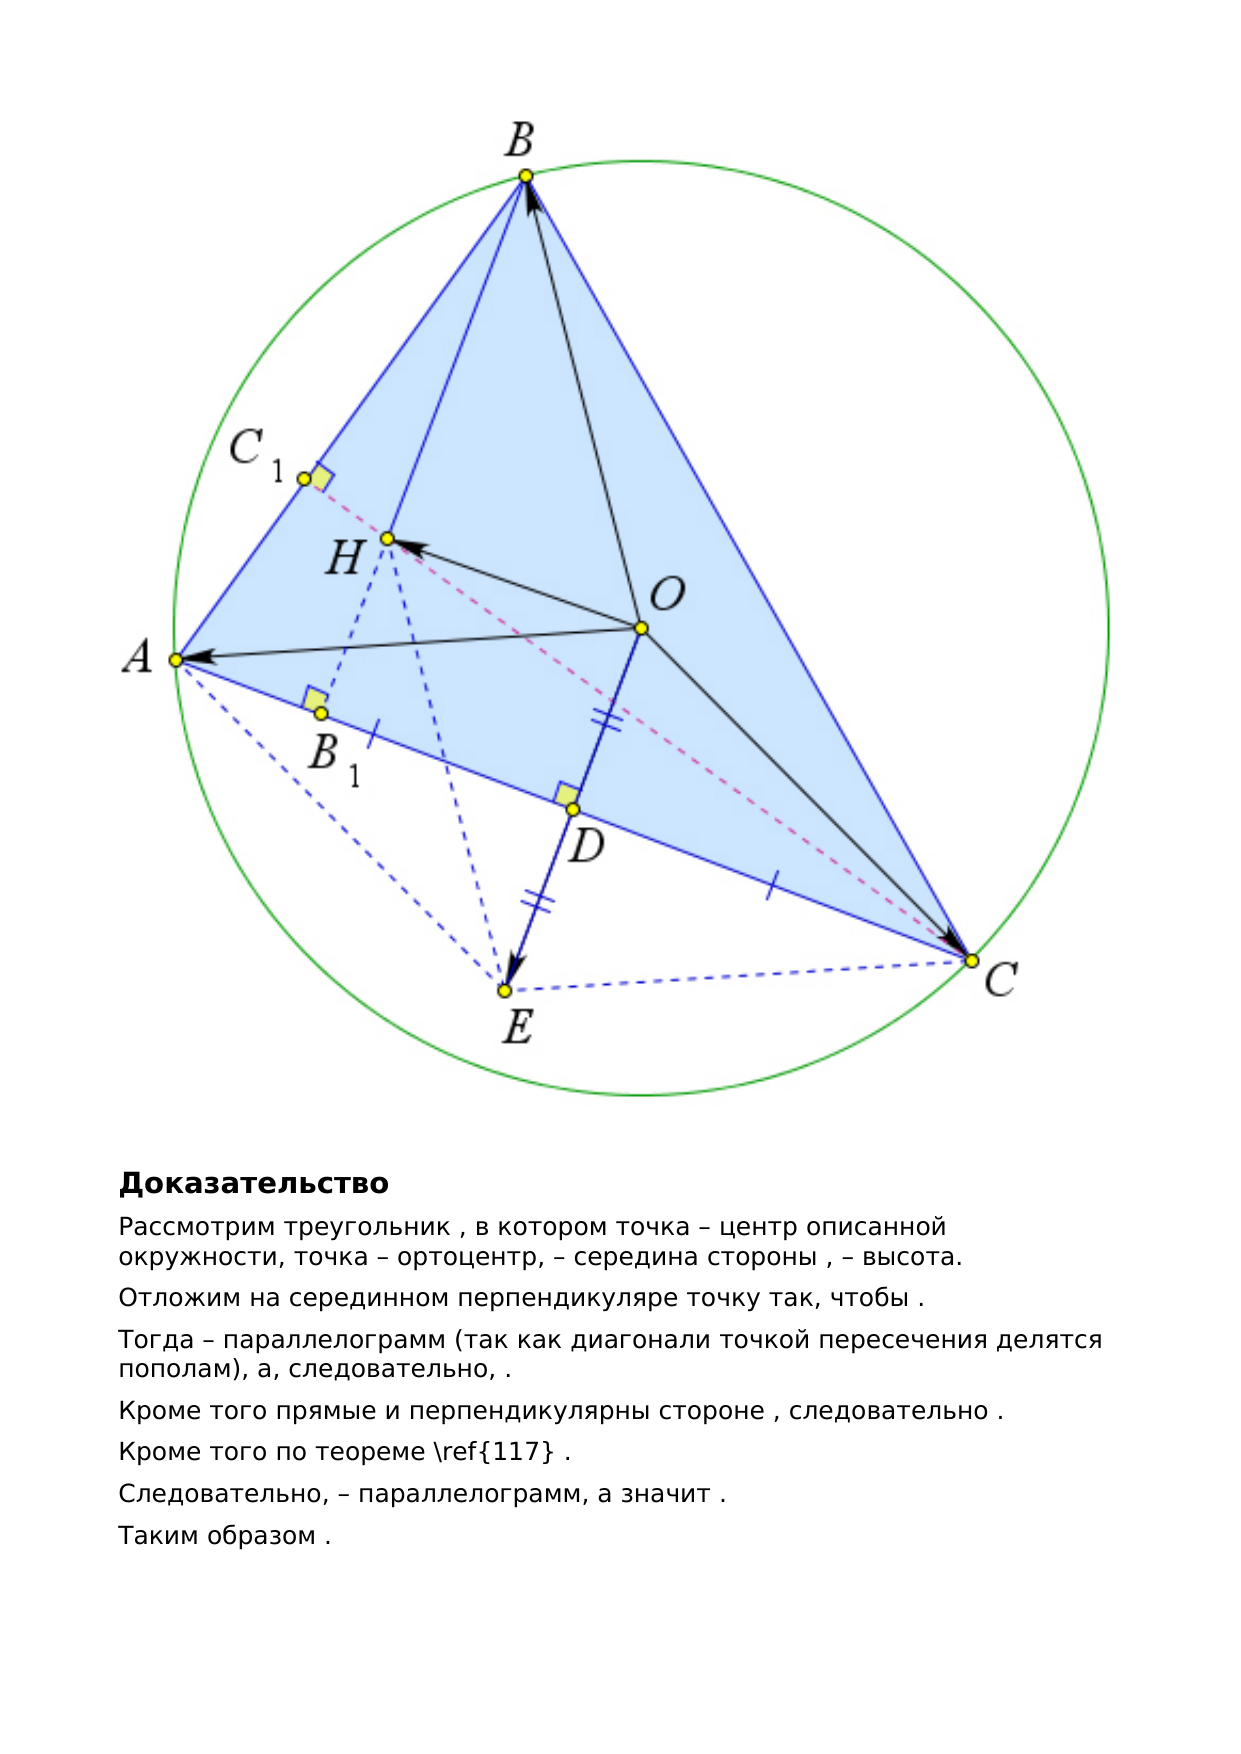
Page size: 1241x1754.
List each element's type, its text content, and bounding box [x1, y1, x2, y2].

text Кроме того по теореме \ref{117} . [118, 1437, 1122, 1467]
text Рассмотрим треугольник , в котором точка – центр описанной окружности, точка – ортоцентр, – середина стороны , – высота. [118, 1212, 1122, 1271]
picture [118, 118, 1123, 1129]
subtitle Доказательство [118, 1166, 1122, 1200]
text Следовательно, – параллелограмм, а значит . [118, 1479, 1122, 1508]
text Таким образом . [118, 1521, 1122, 1550]
text Отложим на серединном перпендикуляре точку так, чтобы . [118, 1283, 1122, 1312]
text Тогда – параллелограмм (так как диагонали точкой пересечения делятся пополам), а, следовательно, . [118, 1325, 1122, 1383]
text Кроме того прямые и перпендикулярны стороне , следовательно . [118, 1396, 1122, 1425]
